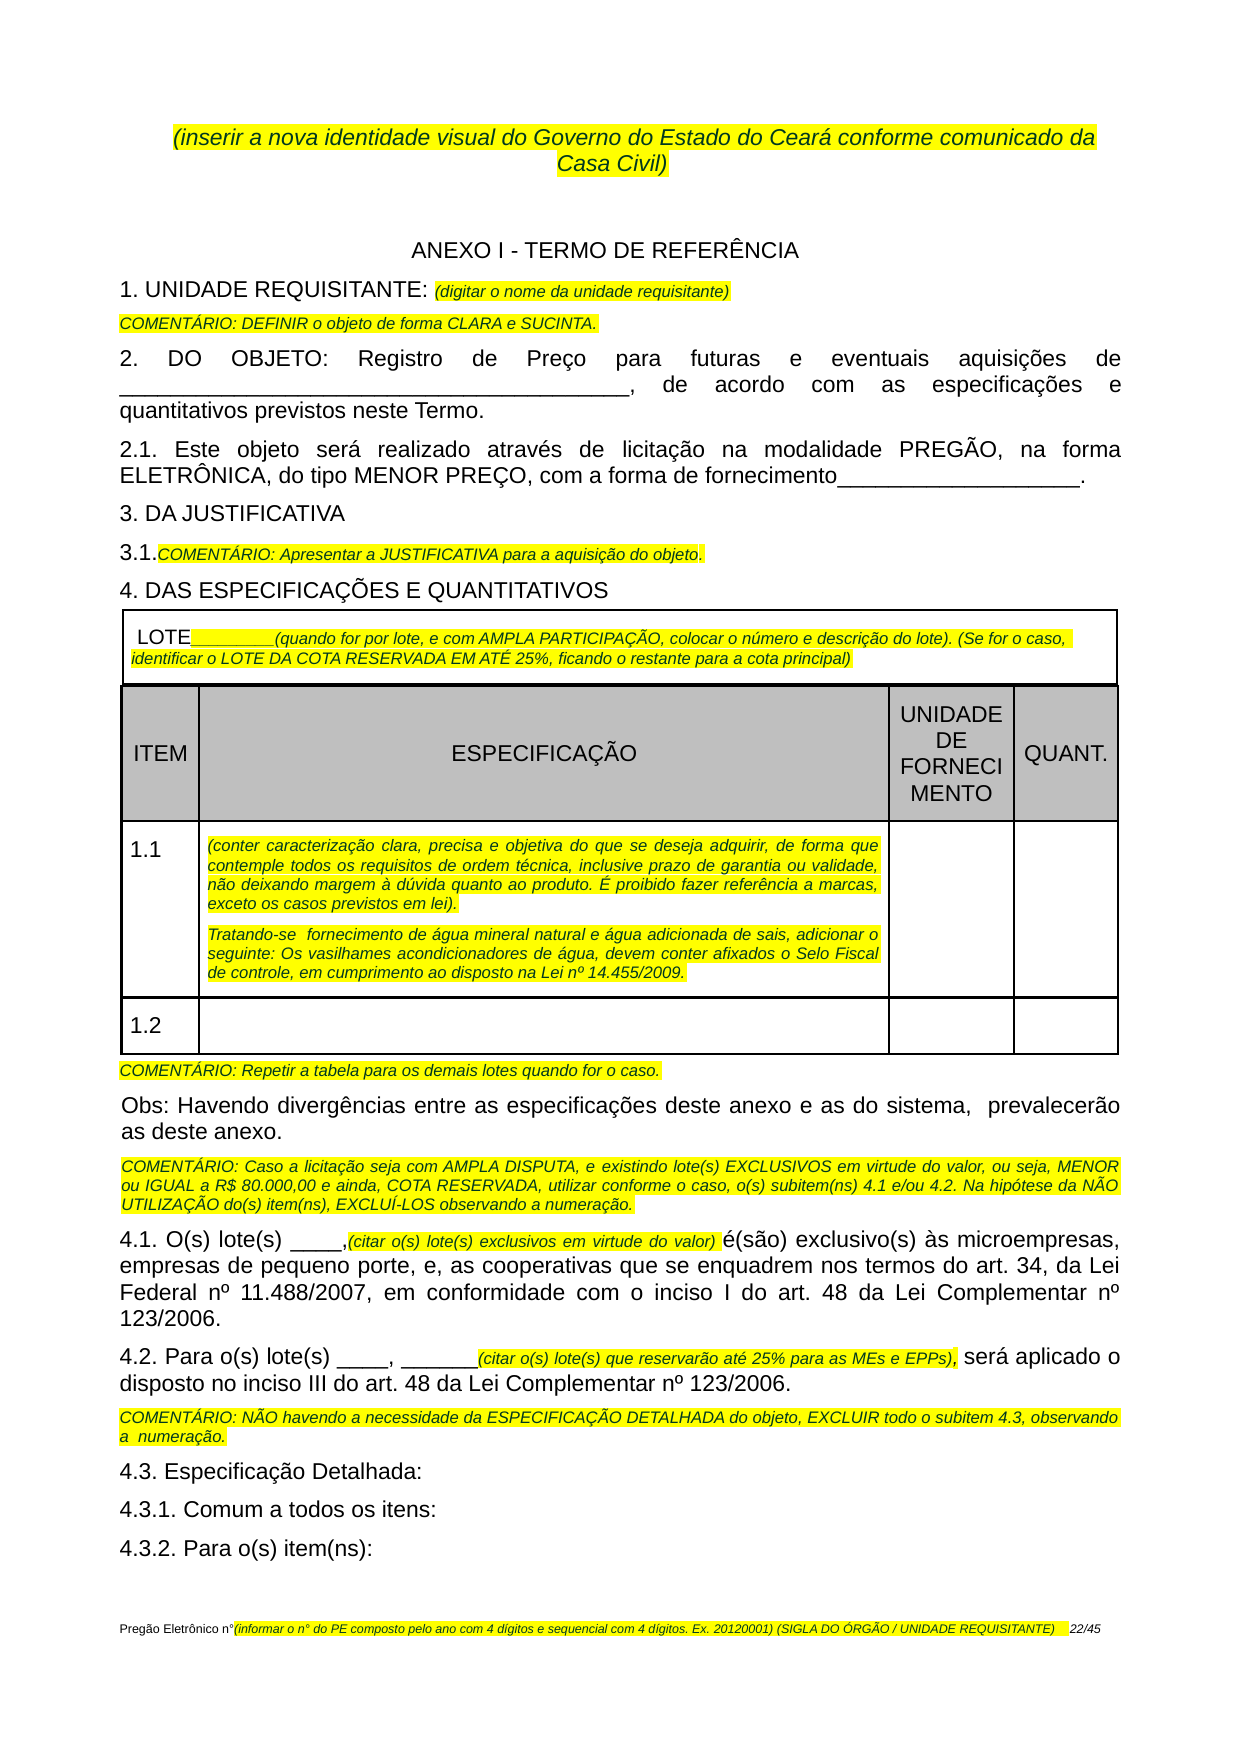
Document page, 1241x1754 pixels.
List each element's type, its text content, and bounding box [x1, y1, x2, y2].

text COMENTÁRIO: Repetir a tabela para os demais lotes quando for o caso. [119, 1061, 1121, 1080]
text ANEXO I - TERMO DE REFERÊNCIA [119, 237, 1121, 264]
text 2. DO OBJETO: Registro de Preço para futuras e eventuais aquisições de ________________________________________, de acordo com as especificações e quantitativos previstos neste Termo. [119, 345, 1121, 424]
text 4. DAS ESPECIFICAÇÕES E QUANTITATIVOS [119, 577, 1121, 603]
table_cell 1.2 [123, 999, 198, 1053]
text 3.1.COMENTÁRIO: Apresentar a JUSTIFICATIVA para a aquisição do objeto. [119, 538, 1121, 565]
text 2.1. Este objeto será realizado através de licitação na modalidade PREGÃO, na forma ELETRÔNICA, do tipo MENOR PREÇO, com a forma de fornecimento___________________. [119, 436, 1121, 488]
text 4.2. Para o(s) lote(s) ____, ______(citar o(s) lote(s) que reservarão até 25% para as MEs e EPPs), será aplicado o disposto no inciso III do art. 48 da Lei Complementar nº 123/2006. [119, 1343, 1120, 1396]
table_cell [1015, 822, 1117, 996]
table_header ITEM [123, 687, 198, 820]
text 4.3.2. Para o(s) item(ns): [119, 1534, 1121, 1561]
table_header UNIDADE DE FORNECIMENTO [890, 687, 1013, 820]
text 4.3. Especificação Detalhada: [119, 1458, 1121, 1484]
text 4.3.1. Comum a todos os itens: [119, 1496, 1121, 1523]
text COMENTÁRIO: Caso a licitação seja com AMPLA DISPUTA, e existindo lote(s) EXCLUSIVOS em virtude do valor, ou seja, MENOR ou IGUAL a R$ 80.000,00 e ainda, COTA RESERVADA, utilizar conforme o caso, o(s) subitem(ns) 4.1 e/ou 4.2. Na hipótese da NÃO UTILIZAÇÃO do(s) item(ns), EXCLUÍ-LOS observando a numeração. [121, 1157, 1121, 1214]
table_cell [890, 999, 1013, 1053]
text 4.1. O(s) lote(s) ____,(citar o(s) lote(s) exclusivos em virtude do valor) é(são) exclusivo(s) às microempresas, empresas de pequeno porte, e, as cooperativas que se enquadrem nos termos do art. 34, da Lei Federal nº 11.488/2007, em conformidade com o inciso I do art. 48 da Lei Complementar nº 123/2006. [119, 1226, 1120, 1331]
table_header LOTE_________(quando for por lote, e com AMPLA PARTICIPAÇÃO, colocar o número e descrição do lote). (Se for o caso, identificar o LOTE DA COTA RESERVADA EM ATÉ 25%, ficando o restante para a cota principal) [124, 611, 1116, 682]
text 1. UNIDADE REQUISITANTE: (digitar o nome da unidade requisitante) [119, 276, 1121, 302]
text Obs: Havendo divergências entre as especificações deste anexo e as do sistema, prevalecerão as deste anexo. [121, 1092, 1121, 1145]
table_cell [200, 999, 888, 1053]
table_cell [1015, 999, 1117, 1053]
table_header ESPECIFICAÇÃO [200, 687, 888, 820]
table_cell (conter caracterização clara, precisa e objetiva do que se deseja adquirir, de forma que contemple todos os requisitos de ordem técnica, inclusive prazo de garantia ou validade, não deixando margem à dúvida quanto ao produto. É proibido fazer referência a marcas, exceto os casos previstos em lei). Tratando-se fornecimento de água mineral natural e água adicionada de sais, adicionar o seguinte: Os vasilhames acondicionadores de água, devem conter afixados o Selo Fiscal de controle, em cumprimento ao disposto na Lei nº 14.455/2009. [200, 822, 888, 996]
table_cell [890, 822, 1013, 996]
text COMENTÁRIO: DEFINIR o objeto de forma CLARA e SUCINTA. [119, 314, 1121, 333]
text COMENTÁRIO: NÃO havendo a necessidade da ESPECIFICAÇÃO DETALHADA do objeto, EXCLUIR todo o subitem 4.3, observando a numeração. [119, 1408, 1121, 1446]
table_cell 1.1 [123, 822, 198, 996]
table_header QUANT. [1015, 687, 1117, 820]
text 3. DA JUSTIFICATIVA [119, 500, 1121, 527]
